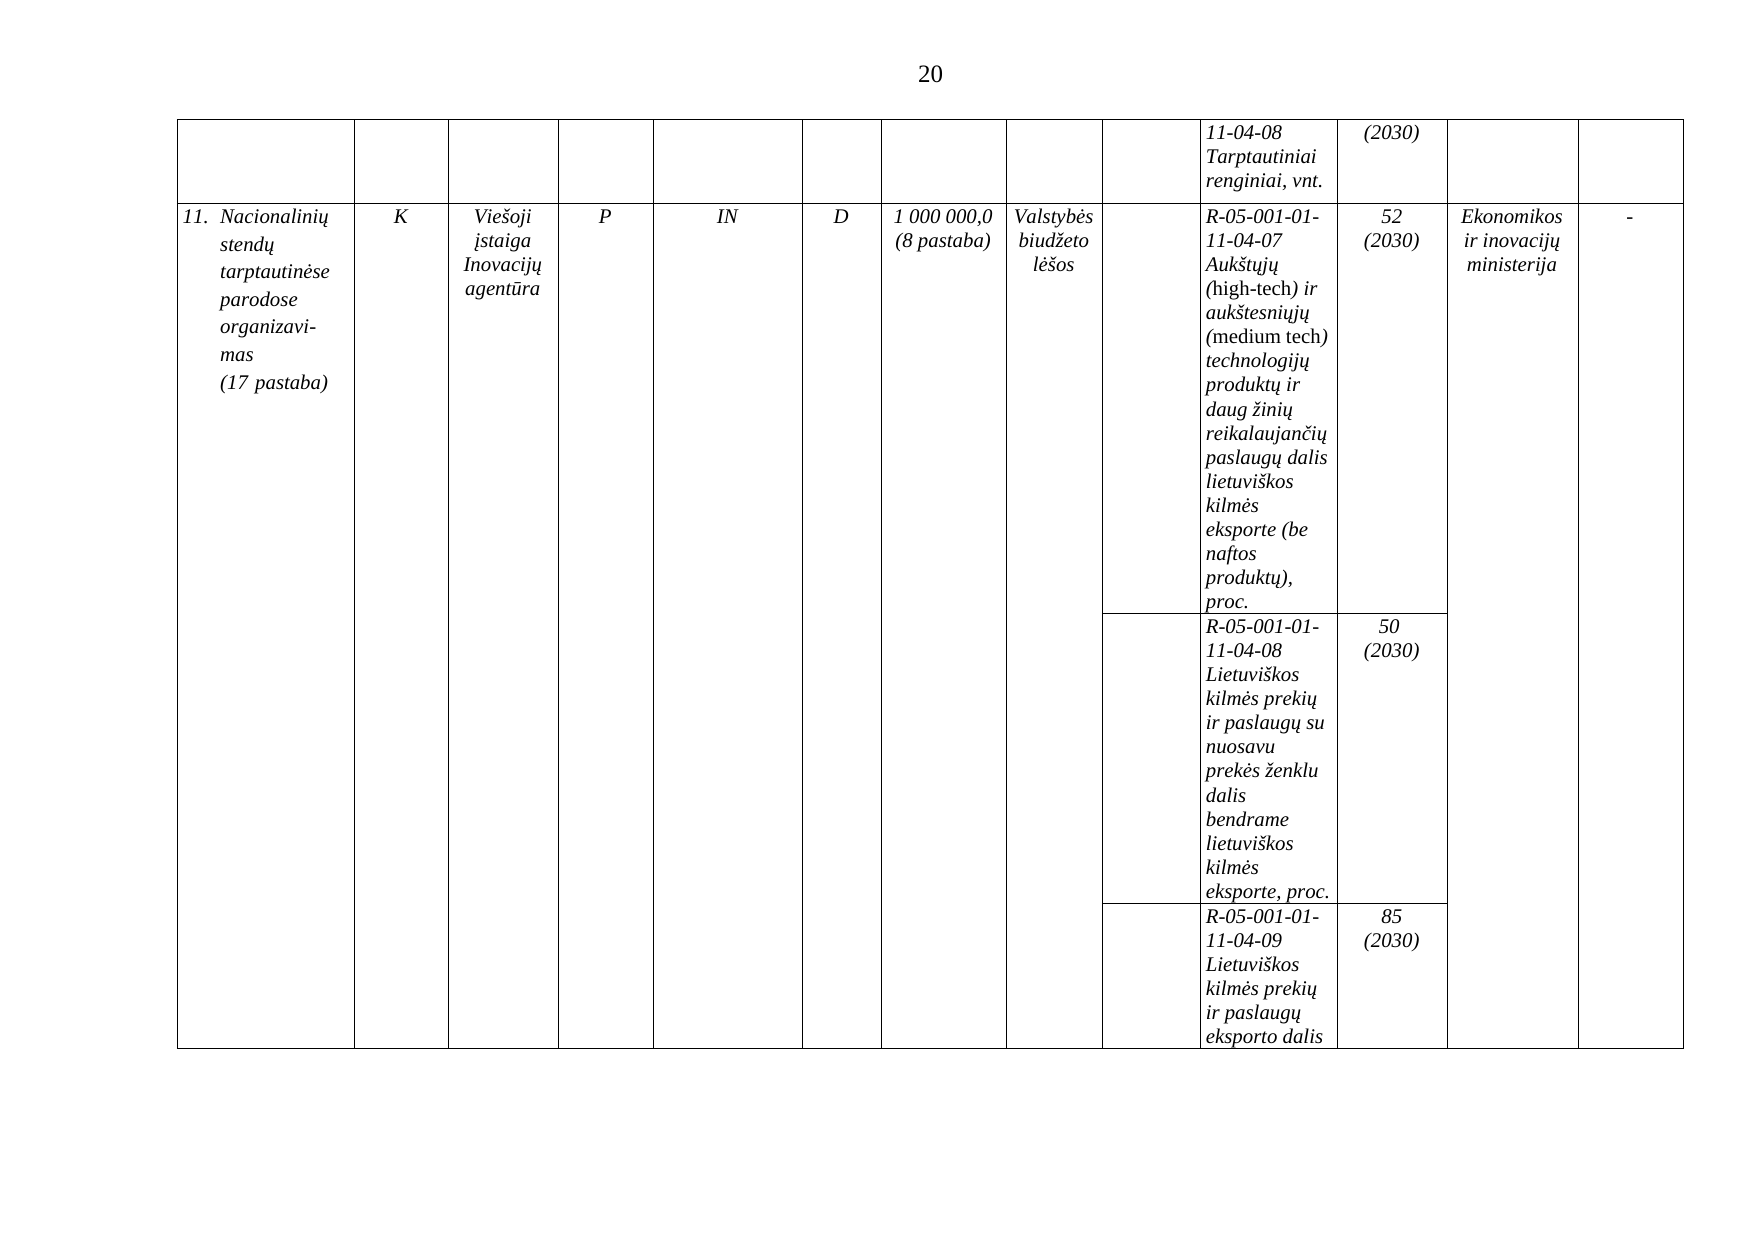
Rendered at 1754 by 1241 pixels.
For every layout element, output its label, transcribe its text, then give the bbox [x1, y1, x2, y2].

table_cell [1103, 614, 1200, 903]
table_cell [1007, 120, 1102, 203]
table_cell R-05-001-01-11-04-09 Lietuviškos kilmės prekių ir paslaugų eksporto dalis [1201, 904, 1337, 1048]
table_cell D [803, 204, 881, 1048]
table_cell (2030) [1338, 120, 1447, 203]
table_cell Ekonomikos ir inovacijų ministerija [1448, 204, 1578, 1048]
table_cell [1103, 204, 1200, 613]
table_cell Valstybės biudžeto lėšos [1007, 204, 1102, 1048]
table_cell [449, 120, 558, 203]
table_cell P [559, 204, 653, 1048]
table_cell - [1579, 120, 1683, 203]
table_cell R-05-001-01-11-04-07 Aukštųjų (high-tech) ir aukštesniųjų (medium tech) technologijų produktų ir daug žinių reikalaujančių paslaugų dalis lietuviškos kilmės eksporte (be naftos produktų), proc. [1201, 204, 1337, 613]
table_cell 52 (2030) [1338, 204, 1447, 613]
table_cell 50 (2030) [1338, 614, 1447, 903]
table_cell [654, 120, 802, 203]
table_cell 1 000 000,0 (8 pastaba) [882, 204, 1006, 1048]
table_cell [559, 120, 653, 203]
table_cell R-05-001-01-11-04-08 Lietuviškos kilmės prekių ir paslaugų su nuosavu prekės ženklu dalis bendrame lietuviškos kilmės eksporte, proc. [1201, 614, 1337, 903]
table_cell 85 (2030) [1338, 904, 1447, 1048]
table_cell 11-04-08 Tarptautiniai renginiai, vnt. [1201, 120, 1337, 203]
table_cell [1448, 120, 1578, 203]
table_cell K [355, 204, 448, 1048]
table_cell 11. Nacionalinių stendų tarptautinėse parodose organizavi-mas (17 pastaba) [178, 204, 354, 1048]
table_cell [1103, 904, 1200, 1048]
table_cell [355, 120, 448, 203]
table_cell [803, 120, 881, 203]
table_cell - [1579, 204, 1683, 1048]
table_cell [882, 120, 1006, 203]
table_cell [178, 120, 354, 203]
table_cell [1103, 120, 1200, 203]
table_cell Viešoji įstaiga Inovacijų agentūra [449, 204, 558, 1048]
table_cell IN [654, 204, 802, 1048]
